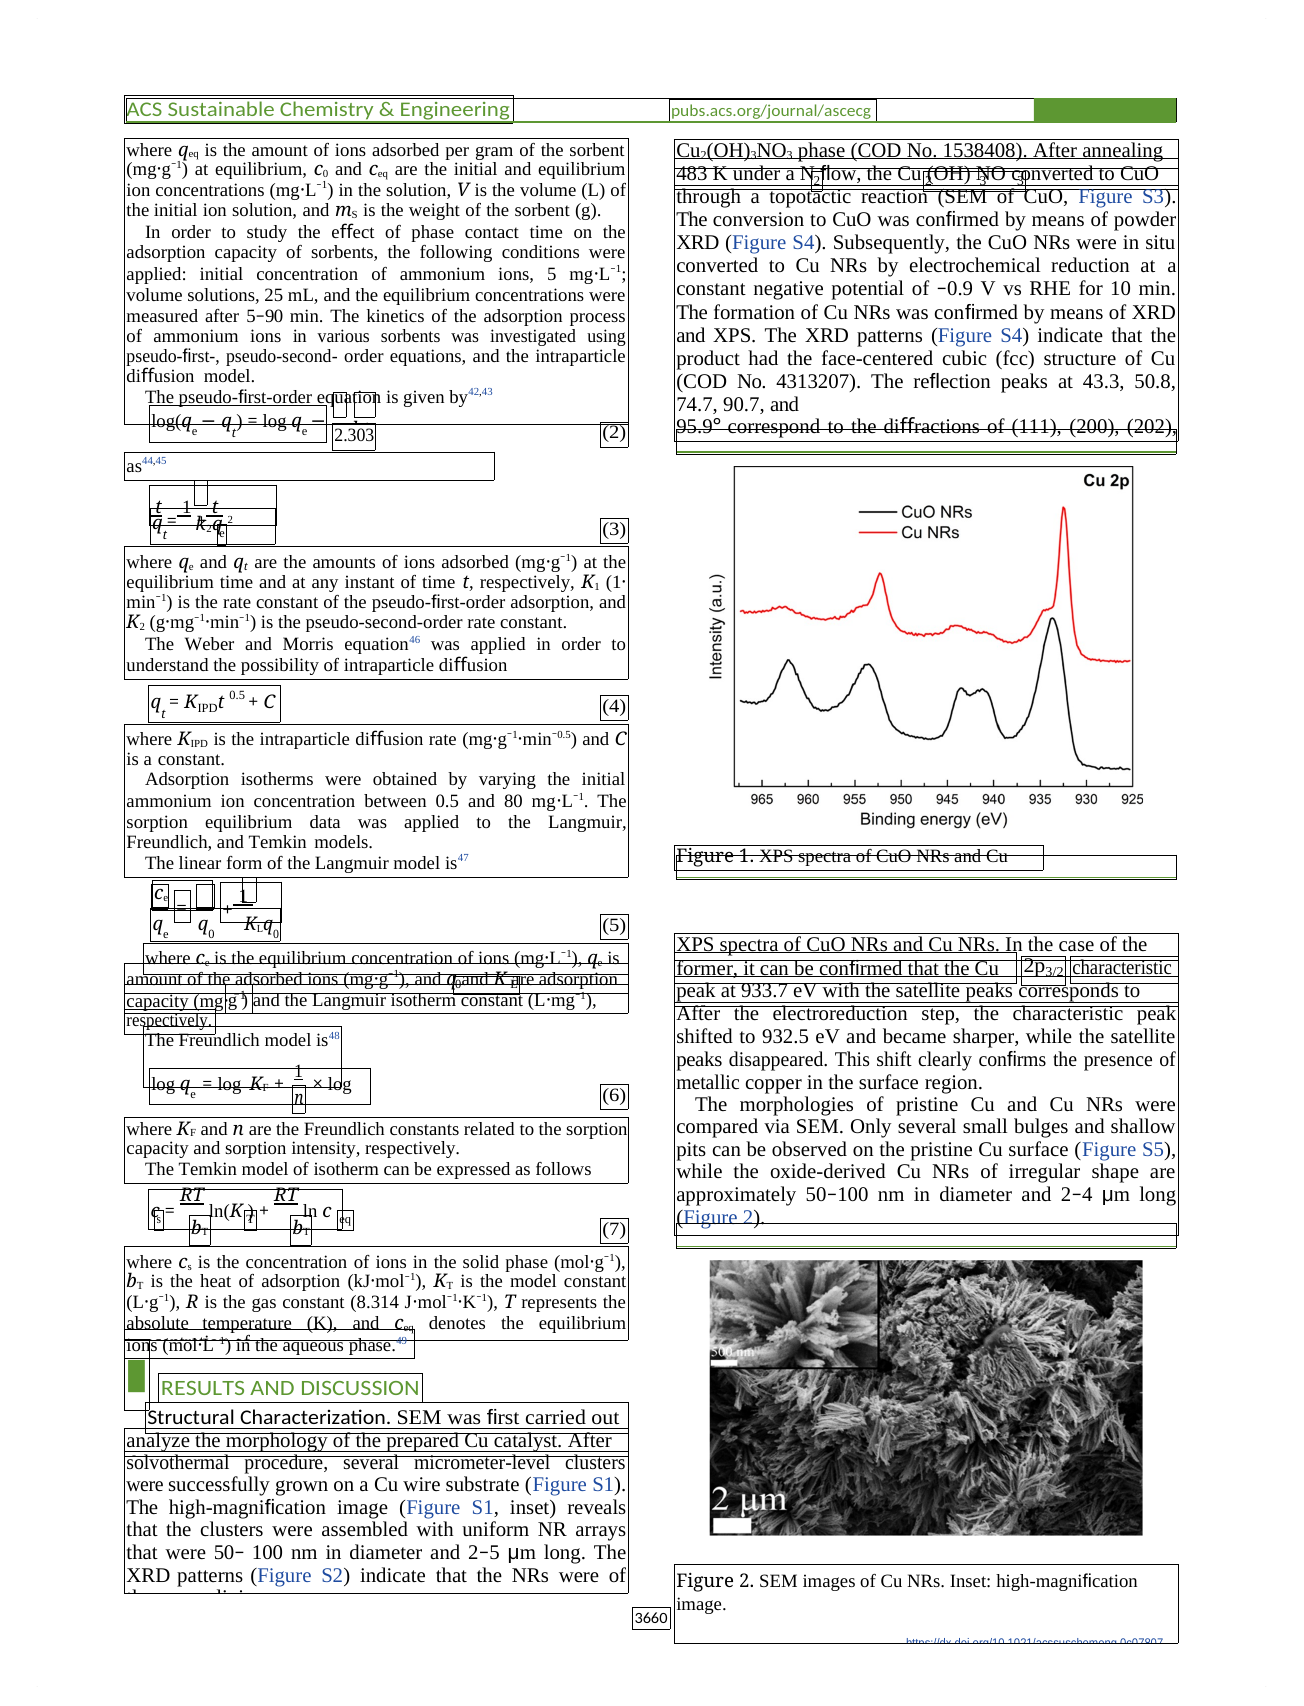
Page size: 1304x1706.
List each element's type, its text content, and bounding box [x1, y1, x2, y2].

text 2p3/2 [1023, 957, 1065, 976]
text solvothermal procedure, several micrometer-level clusters were successfully grown on a Cu wire substrate (Figure S1). The high-magniﬁcation image (Figure S1, inset) reveals that the clusters were assembled with uniform NR arrays that were 50− 100 nm in diameter and 2−5 μm long. The XRD patterns (Figure S2) indicate that the NRs were of the monoclinic [126, 1452, 626, 1593]
text characteristic [1072, 957, 1178, 976]
text where ce is the equilibrium concentration of ions (mg·L−1), qe is the [145, 944, 628, 963]
text 2 3 3 [925, 172, 1025, 185]
text The morphologies of pristine Cu and Cu NRs were compared via SEM. Only several small bulges and shallow pits can be observed on the pristine Cu surface (Figure S5), while the oxide-derived Cu NRs of irregular shape are approximately 50−100 nm in diameter and 2−4 μm long (Figure 2). [676, 1094, 1176, 1223]
text log(qe − qt) = log qe − [151, 407, 326, 441]
text qt = KIPDt 0.5 + C [150, 687, 280, 722]
text t = 1 + t [195, 486, 207, 505]
text = [176, 895, 190, 908]
text Structural Characterization. SEM was ﬁrst carried out to [147, 1404, 628, 1428]
text bT [191, 1216, 210, 1239]
text XPS spectra of CuO NRs and Cu NRs. In the case of the [676, 934, 1178, 957]
text 2.303 [334, 424, 375, 445]
text t = 1 + t [151, 486, 276, 508]
text (3) [602, 519, 628, 539]
picture [708, 466, 1144, 829]
text where qe and qt are the amounts of ions adsorbed (mg·g−1) at the equilibrium time and at any instant of time t, respectively, K1 (1· min−1) is the rate constant of the pseudo-ﬁrst-order adsorption, and K2 (g·mg−1·min−1) is the pseudo-second-order rate constant. [126, 552, 626, 634]
text Figure 1. XPS spectra of CuO NRs and Cu NRs. [676, 846, 1043, 855]
text log qe = log KF + × log ce [151, 1070, 370, 1104]
text Figure 1. XPS spectra of CuO NRs and Cu NRs. [677, 856, 1043, 870]
text https://dx.doi.org/10.1021/acssuschemeng.0c07807 [906, 1637, 1178, 1643]
text n [294, 1086, 305, 1109]
text ACS Sustainable Chemistry & Engineering [127, 99, 512, 121]
text g ) and the Langmuir isotherm constant (L·mg−1), [228, 987, 628, 1012]
text (7) [602, 1219, 628, 1239]
text kt [327, 416, 583, 424]
text where KF and n are the Freundlich constants related to the sorption capacity and sorption intensity, respectively. [126, 1118, 628, 1158]
text Adsorption isotherms were obtained by varying the initial ammonium ion concentration between 0.5 and 80 mg·L−1. The sorption equilibrium data was applied to the Langmuir, Freundlich, and Temkin models. [126, 770, 626, 852]
text ce ce [175, 891, 190, 908]
text (4) [602, 696, 628, 716]
text 2 [813, 172, 822, 185]
text e [219, 526, 226, 541]
text qe q0 KLq0 [152, 909, 280, 936]
text In order to study the eﬀect of phase contact time on the adsorption capacity of sorbents, the following conditions were applied: initial concentration of ammonium ions, 5 mg·L−1; volume solutions, 25 mL, and the equilibrium concentrations were measured after 5−90 min. The kinetics of the adsorption process of ammonium ions in various sorbents was investigated using pseudo-ﬁrst-, pseudo-second- order equations, and the intraparticle diﬀusion model. [126, 222, 626, 387]
text 3660 [634, 1608, 670, 1627]
text (6) [602, 1085, 628, 1105]
text kt [125, 416, 149, 424]
text former, it can be conﬁrmed that the Cu [676, 955, 1016, 976]
text The Freundlich model is48 [145, 1029, 341, 1051]
text (5) [602, 915, 628, 935]
text peak at 933.7 eV with the satellite peaks corresponds to Cu2+. [676, 978, 1178, 1002]
text The pseudo-second-order equation is given as44,45 [126, 454, 493, 480]
text + 1 [222, 883, 281, 908]
text (2) [602, 423, 628, 443]
text T [246, 1212, 256, 1226]
text where qeq is the amount of ions adsorbed per gram of the sorbent (mg·g−1) at equilibrium, c0 and ceq are the initial and equilibrium ion concentrations (mg·L−1) in the solution, V is the volume (L) of the initial ion solution, and mS is the weight of the sorbent (g). [126, 139, 626, 222]
text ce ce [154, 881, 212, 908]
text c = RT ln(K ) + RT ln c [150, 1190, 342, 1224]
text where KIPD is the intraparticle diﬀusion rate (mg·g−1·min−0.5) and C is a constant. [126, 728, 626, 769]
text pubs.acs.org/journal/ascecg [671, 100, 876, 121]
text 0 L [455, 977, 519, 984]
text The Temkin model of isotherm can be expressed as follows [145, 1158, 628, 1179]
text eq [339, 1212, 353, 1226]
text 95.9° correspond to the diﬀractions of (111), (200), (202), [676, 416, 1178, 438]
text ce ce [197, 885, 212, 908]
text + 1 [243, 883, 256, 902]
text Cu2(OH)3NO3 phase (COD No. 1538408). After annealing at [676, 140, 1178, 158]
text capacity (mg· −1 [126, 986, 225, 1013]
text s [156, 1212, 163, 1226]
text 483 K under a N ﬂow, the Cu (OH) NO converted to CuO [676, 161, 1178, 185]
text The Weber and Morris equation46 was applied in order to understand the possibility of intraparticle diﬀusion [126, 634, 626, 675]
text ions (mol·L−1) in the aqueous phase.49 [126, 1332, 414, 1357]
picture [709, 1260, 1143, 1536]
text qt k2q 2 qe [152, 509, 275, 544]
text The pseudo-ﬁrst-order equation is given by42,43 [145, 387, 628, 407]
text ce ce [154, 885, 168, 908]
text where cs is the concentration of ions in the solid phase (mol·g−1), bT is the heat of adsorption (kJ·mol−1), KT is the model constant (L·g−1), R is the gas constant (8.314 J·mol−1·K−1), T represents the absolute temperature (K), and ceq denotes the equilibrium concentration of [126, 1252, 626, 1339]
text 1 [294, 1060, 341, 1068]
text bT [292, 1216, 311, 1239]
text ■ [126, 1341, 149, 1410]
text Figure 2. SEM images of Cu NRs. Inset: high-magniﬁcation image. [676, 1567, 1178, 1614]
text The linear form of the Langmuir model is47 [145, 852, 628, 873]
text After the electroreduction step, the characteristic peak shifted to 932.5 eV and became sharper, while the satellite peaks disappeared. This shift clearly conﬁrms the presence of metallic copper in the surface region. [676, 1003, 1176, 1094]
text through a topotactic reaction (SEM of CuO, Figure S3). The conversion to CuO was conﬁrmed by means of powder XRD (Figure S4). Subsequently, the CuO NRs were in situ converted to Cu NRs by electrochemical reduction at a constant negative potential of −0.9 V vs RHE for 10 min. The formation of Cu NRs was conﬁrmed by means of XRD and XPS. The XRD patterns (Figure S4) indicate that the product had the face-centered cubic (fcc) structure of Cu (COD No. 4313207). The reﬂection peaks at 43.3, 50.8, 74.7, 90.7, and [676, 186, 1176, 416]
text RESULTS AND DISCUSSION [161, 1374, 422, 1401]
text respectively. [126, 1010, 215, 1030]
text amount of the adsorbed ions (mg·g−1), and q and K are adsorption [126, 965, 628, 984]
text analyze the morphology of the prepared Cu catalyst. After the [126, 1429, 628, 1451]
